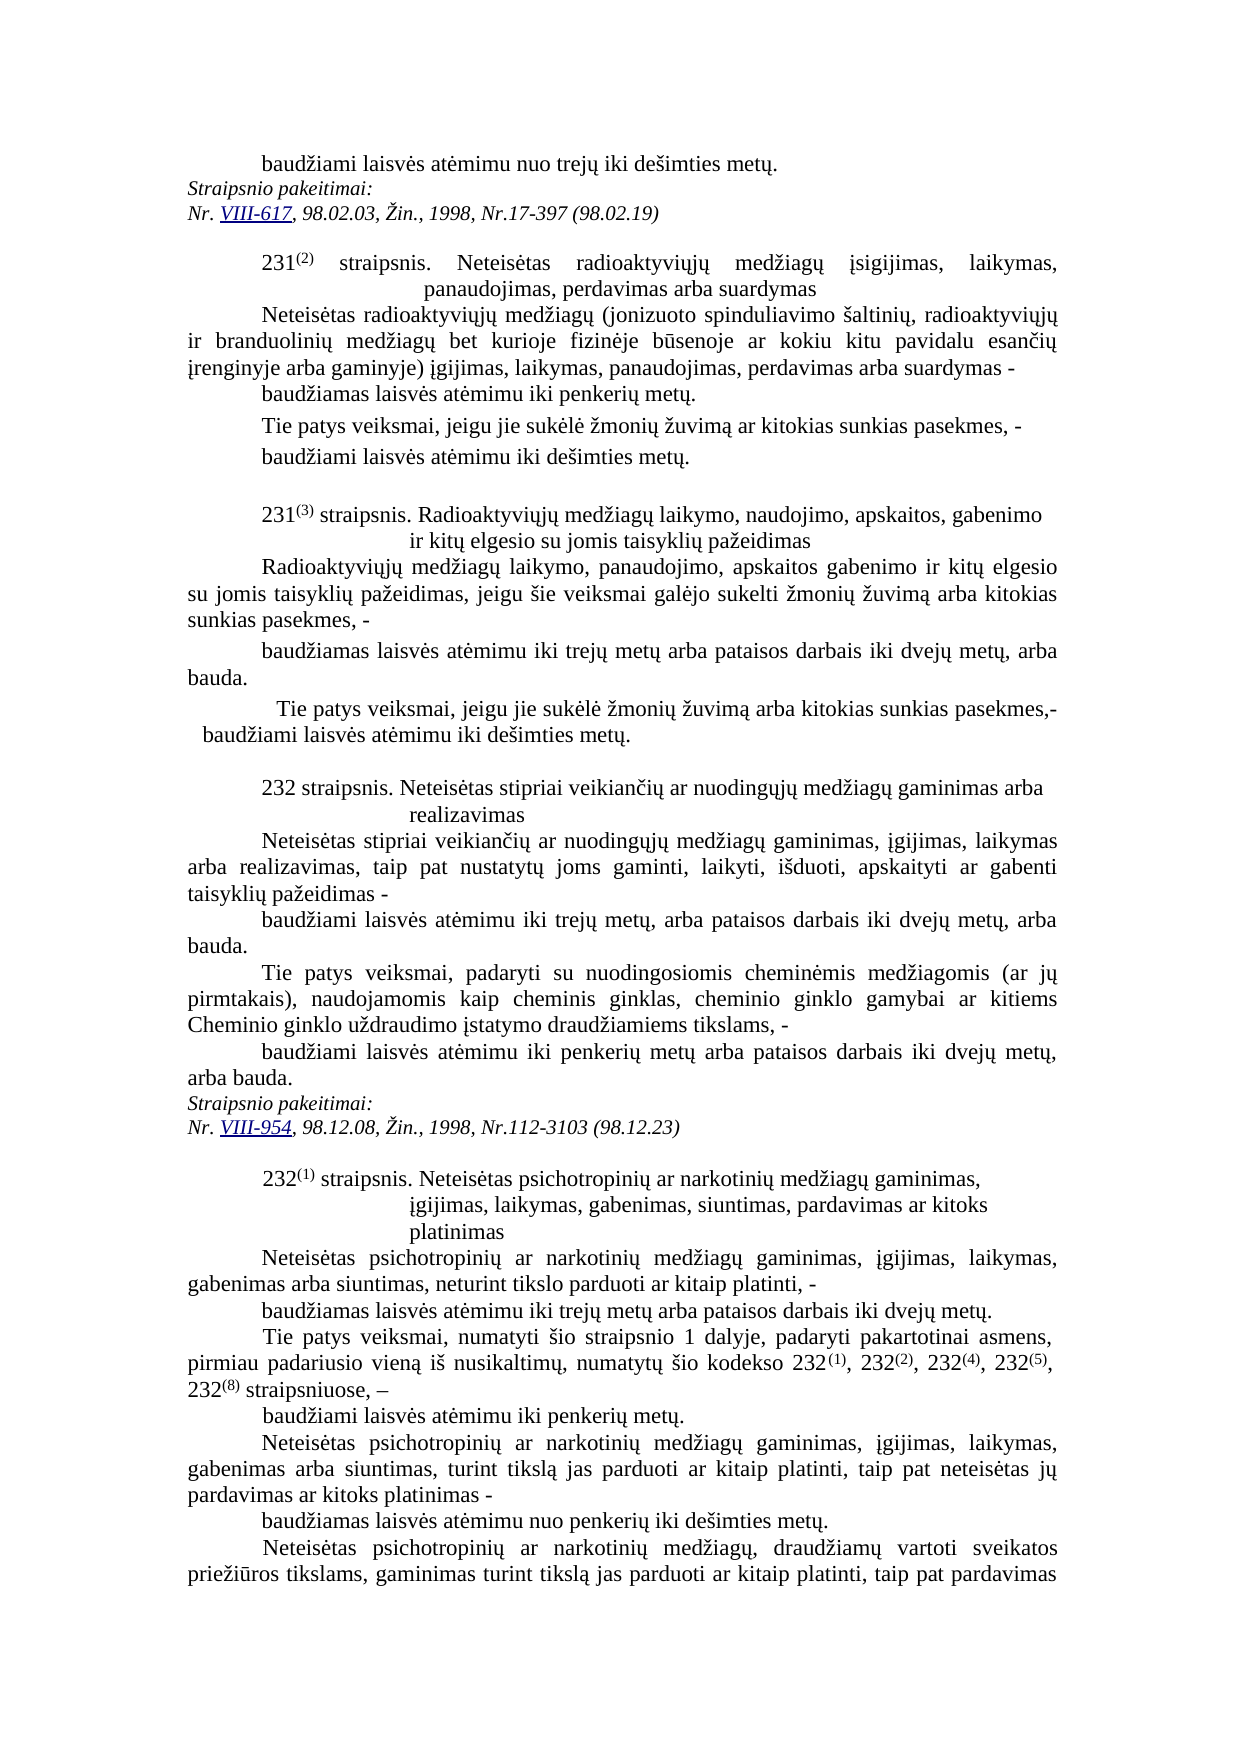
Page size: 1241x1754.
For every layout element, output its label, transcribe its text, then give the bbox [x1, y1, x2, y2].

text baudžiami laisvės atėmimu nuo trejų iki dešimties metų. [206, 150, 1059, 176]
text 232 straipsnis. Neteisėtas stipriai veikiančių ar nuodingųjų medžiagų gaminimas arba [261, 774, 1059, 801]
text 232(1) straipsnis. Neteisėtas psichotropinių ar narkotinių medžiagų gaminimas, [262, 1165, 1059, 1191]
text Radioaktyviųjų medžiagų laikymo, panaudojimo, apskaitos gabenimo ir kitų elgesio su jomis taisyklių pažeidimas, jeigu šie veiksmai galėjo sukelti žmonių žuvimą arba kitokias sunkias pasekmes, - [187, 553, 1059, 632]
text baudžiami laisvės atėmimu iki trejų metų, arba pataisos darbais iki dvejų metų, arba bauda. [187, 906, 1059, 959]
text baudžiami laisvės atėmimu iki penkerių metų. [187, 1402, 1053, 1428]
text Tie patys veiksmai, padaryti su nuodingosiomis cheminėmis medžiagomis (ar jų pirmtakais), naudojamomis kaip cheminis ginklas, cheminio ginklo gamybai ar kitiems Cheminio ginklo uždraudimo įstatymo draudžiamiems tikslams, - [187, 959, 1059, 1038]
text Nr. VIII-954, 98.12.08, Žin., 1998, Nr.112-3103 (98.12.23) [187, 1114, 1059, 1139]
text baudžiami laisvės atėmimu iki dešimties metų. [187, 443, 1059, 469]
text Tie patys veiksmai, jeigu jie sukėlė žmonių žuvimą ar kitokias sunkias pasekmes, - [187, 412, 1059, 438]
text Neteisėtas psichotropinių ar narkotinių medžiagų, draudžiamų vartoti sveikatos priežiūros tikslams, gaminimas turint tikslą jas parduoti ar kitaip platinti, taip pat pardavimas [187, 1534, 1059, 1587]
text ir kitų elgesio su jomis taisyklių pažeidimas [336, 527, 1059, 553]
text 231(2) straipsnis. Neteisėtas radioaktyviųjų medžiagų įsigijimas, laikymas, panaudojimas, perdavimas arba suardymas [261, 248, 1059, 301]
text Tie patys veiksmai, jeigu jie sukėlė žmonių žuvimą arba kitokias sunkias pasekmes,-baudžiami laisvės atėmimu iki dešimties metų. [202, 695, 1059, 748]
text Neteisėtas radioaktyviųjų medžiagų (jonizuoto spinduliavimo šaltinių, radioaktyviųjų ir branduolinių medžiagų bet kurioje fizinėje būsenoje ar kokiu kitu pavidalu esančių įrenginyje arba gaminyje) įgijimas, laikymas, panaudojimas, perdavimas arba suardymas - [187, 301, 1059, 380]
text 231(3) straipsnis. Radioaktyviųjų medžiagų laikymo, naudojimo, apskaitos, gabenimo [261, 501, 1059, 527]
text baudžiamas laisvės atėmimu iki penkerių metų. [207, 380, 1059, 407]
text baudžiamas laisvės atėmimu nuo penkerių iki dešimties metų. [187, 1508, 1059, 1534]
text Straipsnio pakeitimai: [187, 176, 1059, 200]
text Tie patys veiksmai, numatyti šio straipsnio 1 dalyje, padaryti pakartotinai asmens, pirmiau padariusio vieną iš nusikaltimų, numatytų šio kodekso 232(1), 232(2), 232(4), 232(5), 232(8) straipsniuose, – [187, 1323, 1053, 1402]
text Neteisėtas stipriai veikiančių ar nuodingųjų medžiagų gaminimas, įgijimas, laikymas arba realizavimas, taip pat nustatytų joms gaminti, laikyti, išduoti, apskaityti ar gabenti taisyklių pažeidimas - [187, 827, 1059, 906]
text Neteisėtas psichotropinių ar narkotinių medžiagų gaminimas, įgijimas, laikymas, gabenimas arba siuntimas, neturint tikslo parduoti ar kitaip platinti, - [187, 1244, 1059, 1297]
text Neteisėtas psichotropinių ar narkotinių medžiagų gaminimas, įgijimas, laikymas, gabenimas arba siuntimas, turint tikslą jas parduoti ar kitaip platinti, taip pat neteisėtas jų pardavimas ar kitoks platinimas - [187, 1428, 1059, 1508]
text Nr. VIII-617, 98.02.03, Žin., 1998, Nr.17-397 (98.02.19) [187, 200, 1059, 224]
text baudžiamas laisvės atėmimu iki trejų metų arba pataisos darbais iki dvejų metų, arba bauda. [187, 637, 1059, 690]
text Straipsnio pakeitimai: [187, 1091, 1059, 1114]
text platinimas [409, 1218, 1059, 1244]
text baudžiami laisvės atėmimu iki penkerių metų arba pataisos darbais iki dvejų metų, arba bauda. [187, 1038, 1059, 1091]
text baudžiamas laisvės atėmimu iki trejų metų arba pataisos darbais iki dvejų metų. [187, 1297, 1059, 1323]
text realizavimas [379, 801, 1059, 827]
text įgijimas, laikymas, gabenimas, siuntimas, pardavimas ar kitoks [409, 1191, 1059, 1218]
